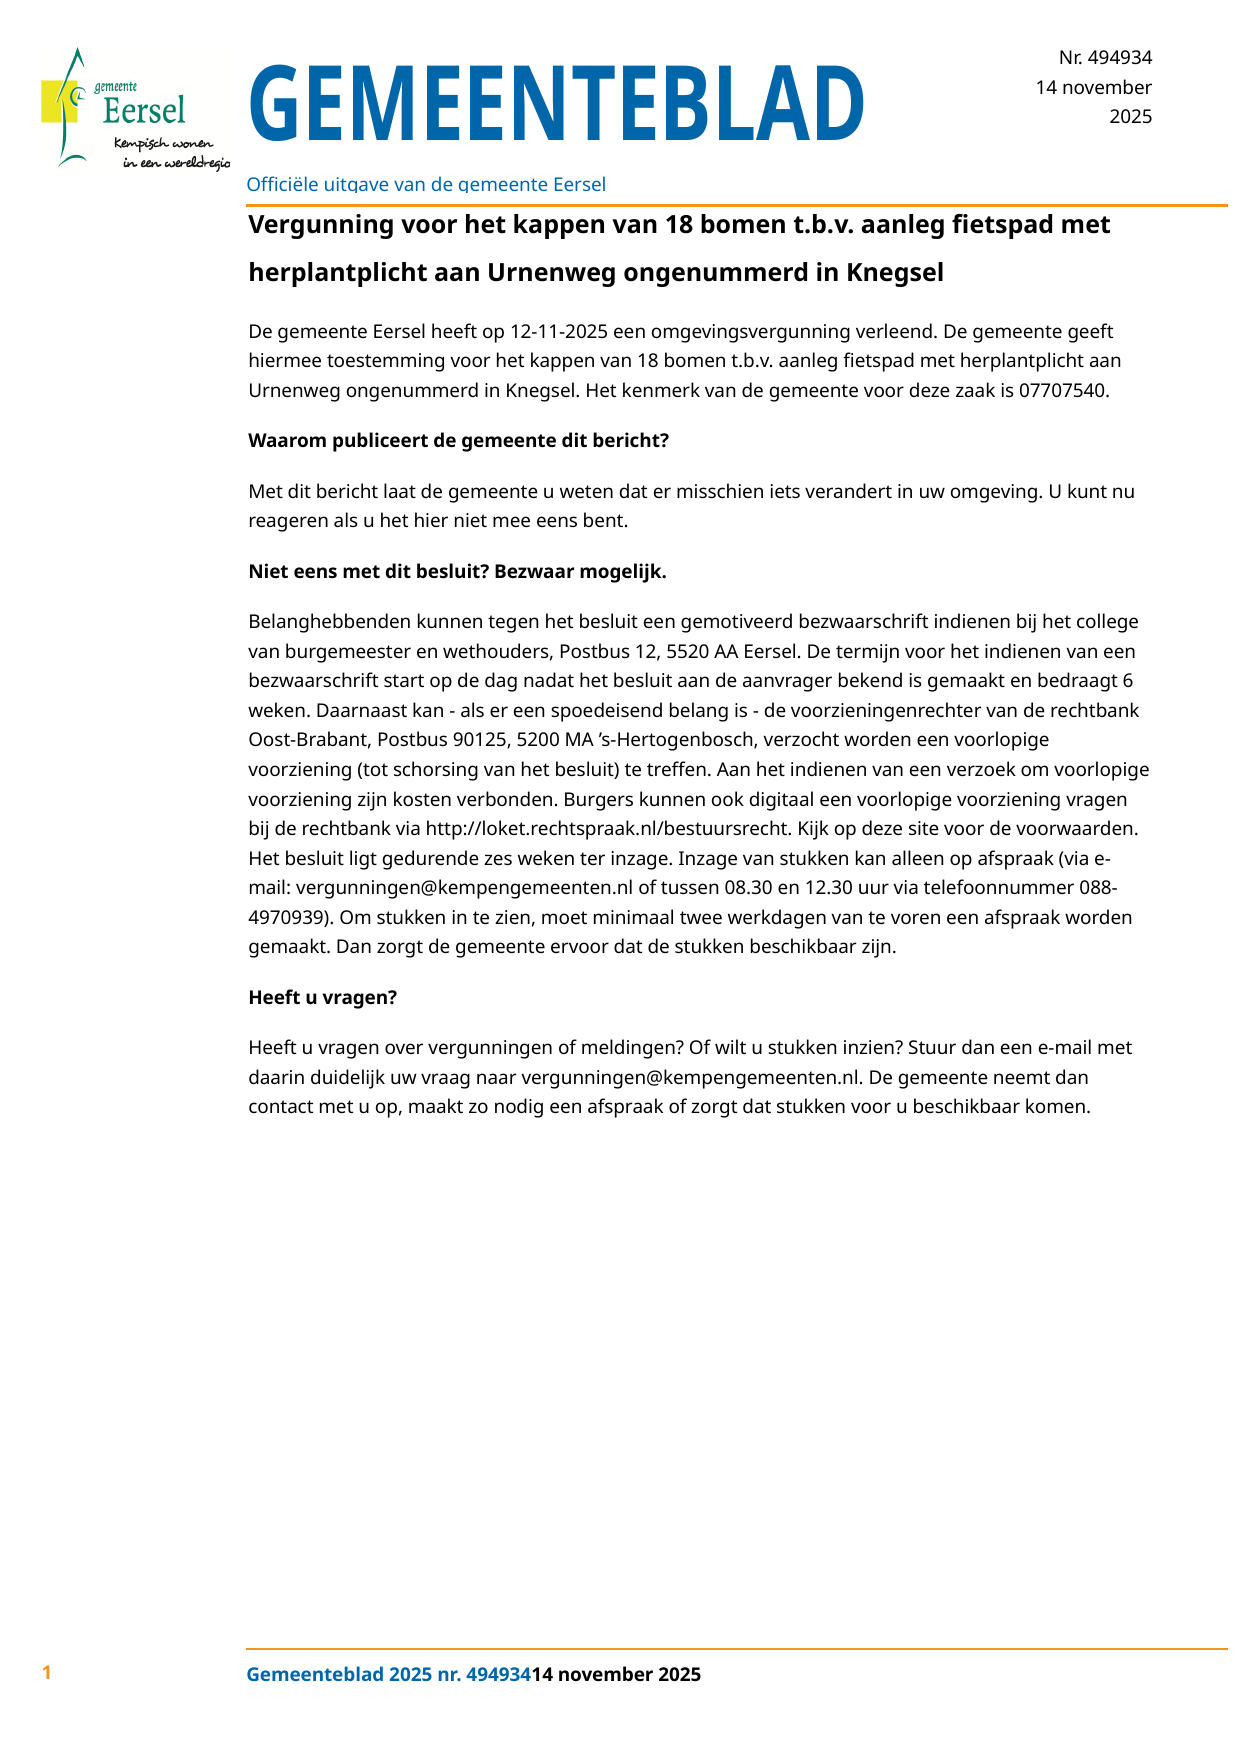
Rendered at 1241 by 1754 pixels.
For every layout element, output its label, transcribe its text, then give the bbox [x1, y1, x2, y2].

text Belanghebbenden kunnen tegen het besluit een gemotiveerd bezwaarschrift indienen bij het college van burgemeester en wethouders, Postbus 12, 5520 AA Eersel. De termijn voor het indienen van een bezwaarschrift start op de dag nadat het besluit aan de aanvrager bekend is gemaakt en bedraagt 6 weken. Daarnaast kan - als er een spoedeisend belang is - de voorzieningenrechter van de rechtbank Oost-Brabant, Postbus 90125, 5200 MA ’s-Hertogenbosch, verzocht worden een voorlopige voorziening (tot schorsing van het besluit) te treffen. Aan het indienen van een verzoek om voorlopige voorziening zijn kosten verbonden. Burgers kunnen ook digitaal een voorlopige voorziening vragen bij de rechtbank via http://loket.rechtspraak.nl/bestuursrecht. Kijk op deze site voor de voorwaarden. Het besluit ligt gedurende zes weken ter inzage. Inzage van stukken kan alleen op afspraak (via e-mail: vergunningen@kempengemeenten.nl of tussen 08.30 en 12.30 uur via telefoonnummer 088-4970939). Om stukken in te zien, moet minimaal twee werkdagen van te voren een afspraak worden gemaakt. Dan zorgt de gemeente ervoor dat de stukken beschikbaar zijn. [248, 608, 1152, 959]
text Met dit bericht laat de gemeente u weten dat er misschien iets verandert in uw omgeving. U kunt nu reageren als u het hier niet mee eens bent. [248, 478, 1152, 533]
text Heeft u vragen over vergunningen of meldingen? Of wilt u stukken inzien? Stuur dan een e-mail met daarin duidelijk uw vraag naar vergunningen@kempengemeenten.nl. De gemeente neemt dan contact met u op, maakt zo nodig een afspraak of zorgt dat stukken voor u beschikbaar komen. [248, 1034, 1152, 1119]
text De gemeente Eersel heeft op 12-11-2025 een omgevingsvergunning verleend. De gemeente geeft hiermee toestemming voor het kappen van 18 bomen t.b.v. aanleg fietspad met herplantplicht aan Urnenweg ongenummerd in Knegsel. Het kenmerk van de gemeente voor deze zaak is 07707540. [248, 318, 1152, 403]
text Heeft u vragen? [248, 984, 1152, 1010]
text Waarom publiceert de gemeente dit bericht? [248, 427, 1152, 453]
text Niet eens met dit besluit? Bezwaar mogelijk. [248, 558, 1152, 584]
picture [41, 47, 231, 172]
text Vergunning voor het kappen van 18 bomen t.b.v. aanleg fietspad met herplantplicht aan Urnenweg ongenummerd in Knegsel [248, 207, 1152, 288]
